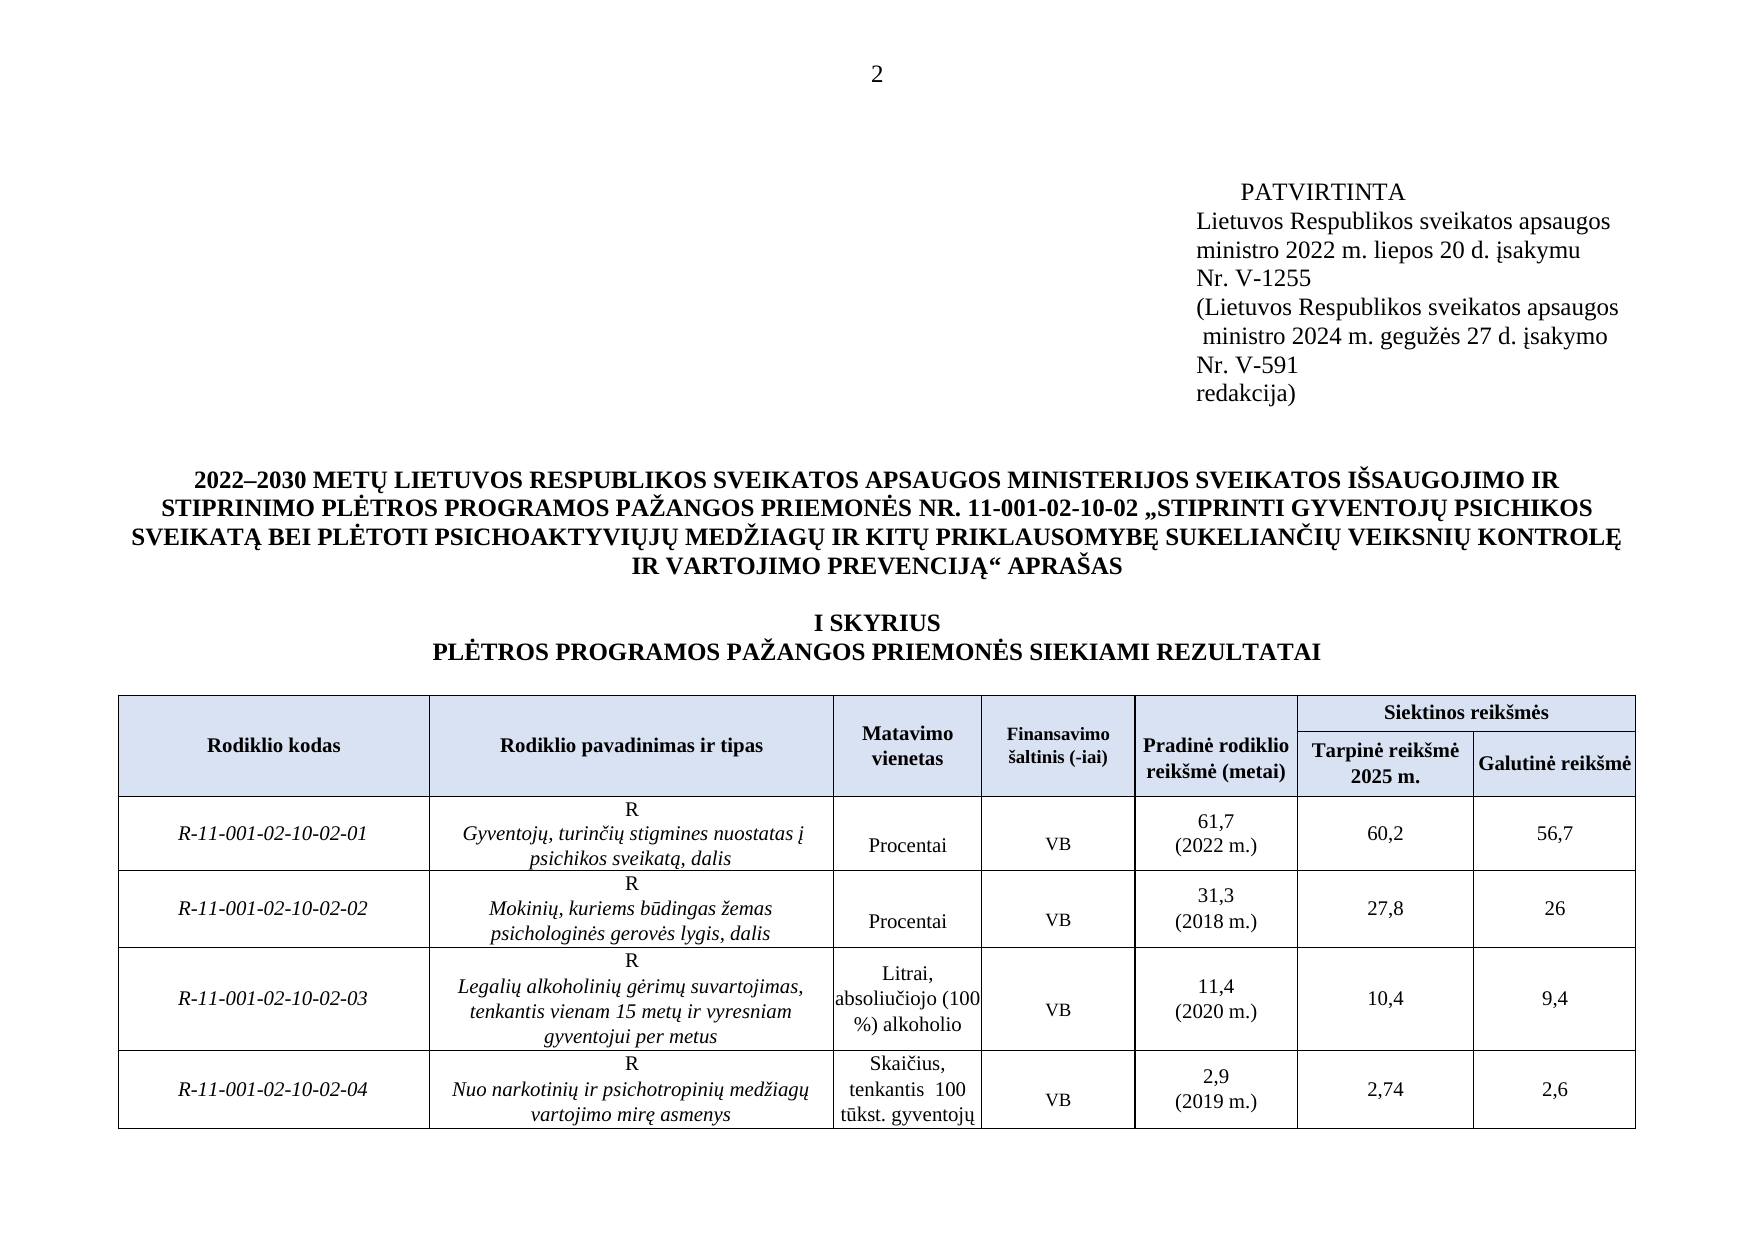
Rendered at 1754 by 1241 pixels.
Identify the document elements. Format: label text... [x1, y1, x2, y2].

table_header Rodiklio kodas [119, 696, 429, 796]
text PLĖTROS PROGRAMOS PAŽANGOS PRIEMONĖS SIEKIAMI REZULTATAI [118, 637, 1636, 666]
text Lietuvos Respublikos sveikatos apsaugos [1196, 206, 1636, 235]
table_cell R Nuo narkotinių ir psichotropinių medžiagų vartojimo mirę asmenys [430, 1051, 833, 1128]
table_cell 2,6 [1474, 1051, 1635, 1128]
text 2022–2030 METŲ LIETUVOS RESPUBLIKOS SVEIKATOS APSAUGOS MINISTERIJOS SVEIKATOS IŠSAUGOJIMO IR STIPRINIMO PLĖTROS PROGRAMOS PAŽANGOS PRIEMONĖS NR. 11-001-02-10-02 „STIPRINTI GYVENTOJŲ PSICHIKOS SVEIKATĄ BEI PLĖTOTI PSICHOAKTYVIŲJŲ MEDŽIAGŲ IR KITŲ PRIKLAUSOMYBĘ SUKELIANČIŲ VEIKSNIŲ KONTROLĘ IR VARTOJIMO PREVENCIJĄ“ APRAŠAS [118, 465, 1636, 580]
table_header Siektinos reikšmės [1298, 696, 1635, 731]
table_cell Galutinė reikšmė [1474, 732, 1635, 796]
table_cell 2,74 [1298, 1051, 1473, 1128]
table_cell 60,2 [1298, 797, 1473, 869]
table_cell 11,4 (2020 m.) [1136, 948, 1297, 1050]
table_cell 56,7 [1474, 797, 1635, 869]
table_cell Tarpinė reikšmė 2025 m. [1298, 732, 1473, 796]
table_cell 26 [1474, 871, 1635, 947]
table_cell VB [982, 1051, 1134, 1128]
table_cell 31,3 (2018 m.) [1136, 871, 1297, 947]
table_cell R Gyventojų, turinčių stigmines nuostatas į psichikos sveikatą, dalis [430, 797, 833, 869]
text PATVIRTINTA [1240, 177, 1636, 206]
table_cell R-11-001-02-10-02-02 [119, 871, 429, 947]
table_cell R-11-001-02-10-02-04 [119, 1051, 429, 1128]
table_cell VB [982, 948, 1134, 1050]
table_cell R Legalių alkoholinių gėrimų suvartojimas, tenkantis vienam 15 metų ir vyresniam gyventojui per metus [430, 948, 833, 1050]
table_header Rodiklio pavadinimas ir tipas [430, 696, 833, 796]
table_cell 10,4 [1298, 948, 1473, 1050]
table_cell Litrai, absoliučiojo (100 %) alkoholio [834, 948, 981, 1050]
text ministro 2022 m. liepos 20 d. įsakymu [1196, 235, 1636, 263]
text Nr. V-591 [1196, 350, 1636, 378]
table_cell R-11-001-02-10-02-01 [119, 797, 429, 869]
table_header Pradinė rodiklio reikšmė (metai) [1136, 696, 1297, 796]
table_header Finansavimo šaltinis (-iai) [982, 696, 1134, 796]
table_cell Procentai [834, 871, 981, 947]
table_cell 61,7 (2022 m.) [1136, 797, 1297, 869]
table_cell R Mokinių, kuriems būdingas žemas psichologinės gerovės lygis, dalis [430, 871, 833, 947]
table_cell 9,4 [1474, 948, 1635, 1050]
table_cell VB [982, 871, 1134, 947]
table_header Matavimo vienetas [834, 696, 981, 796]
table_cell R-11-001-02-10-02-03 [119, 948, 429, 1050]
table_cell Procentai [834, 797, 981, 869]
table_cell 2,9 (2019 m.) [1136, 1051, 1297, 1128]
text (Lietuvos Respublikos sveikatos apsaugos [1196, 292, 1636, 321]
text redakcija) [1196, 378, 1636, 407]
table_cell Skaičius, tenkantis 100 tūkst. gyventojų [834, 1051, 981, 1128]
text ministro 2024 m. gegužės 27 d. įsakymo [1196, 321, 1636, 350]
table_cell 27,8 [1298, 871, 1473, 947]
table_cell VB [982, 797, 1134, 869]
text I SKYRIUS [118, 608, 1636, 637]
text Nr. V-1255 [1196, 263, 1636, 292]
